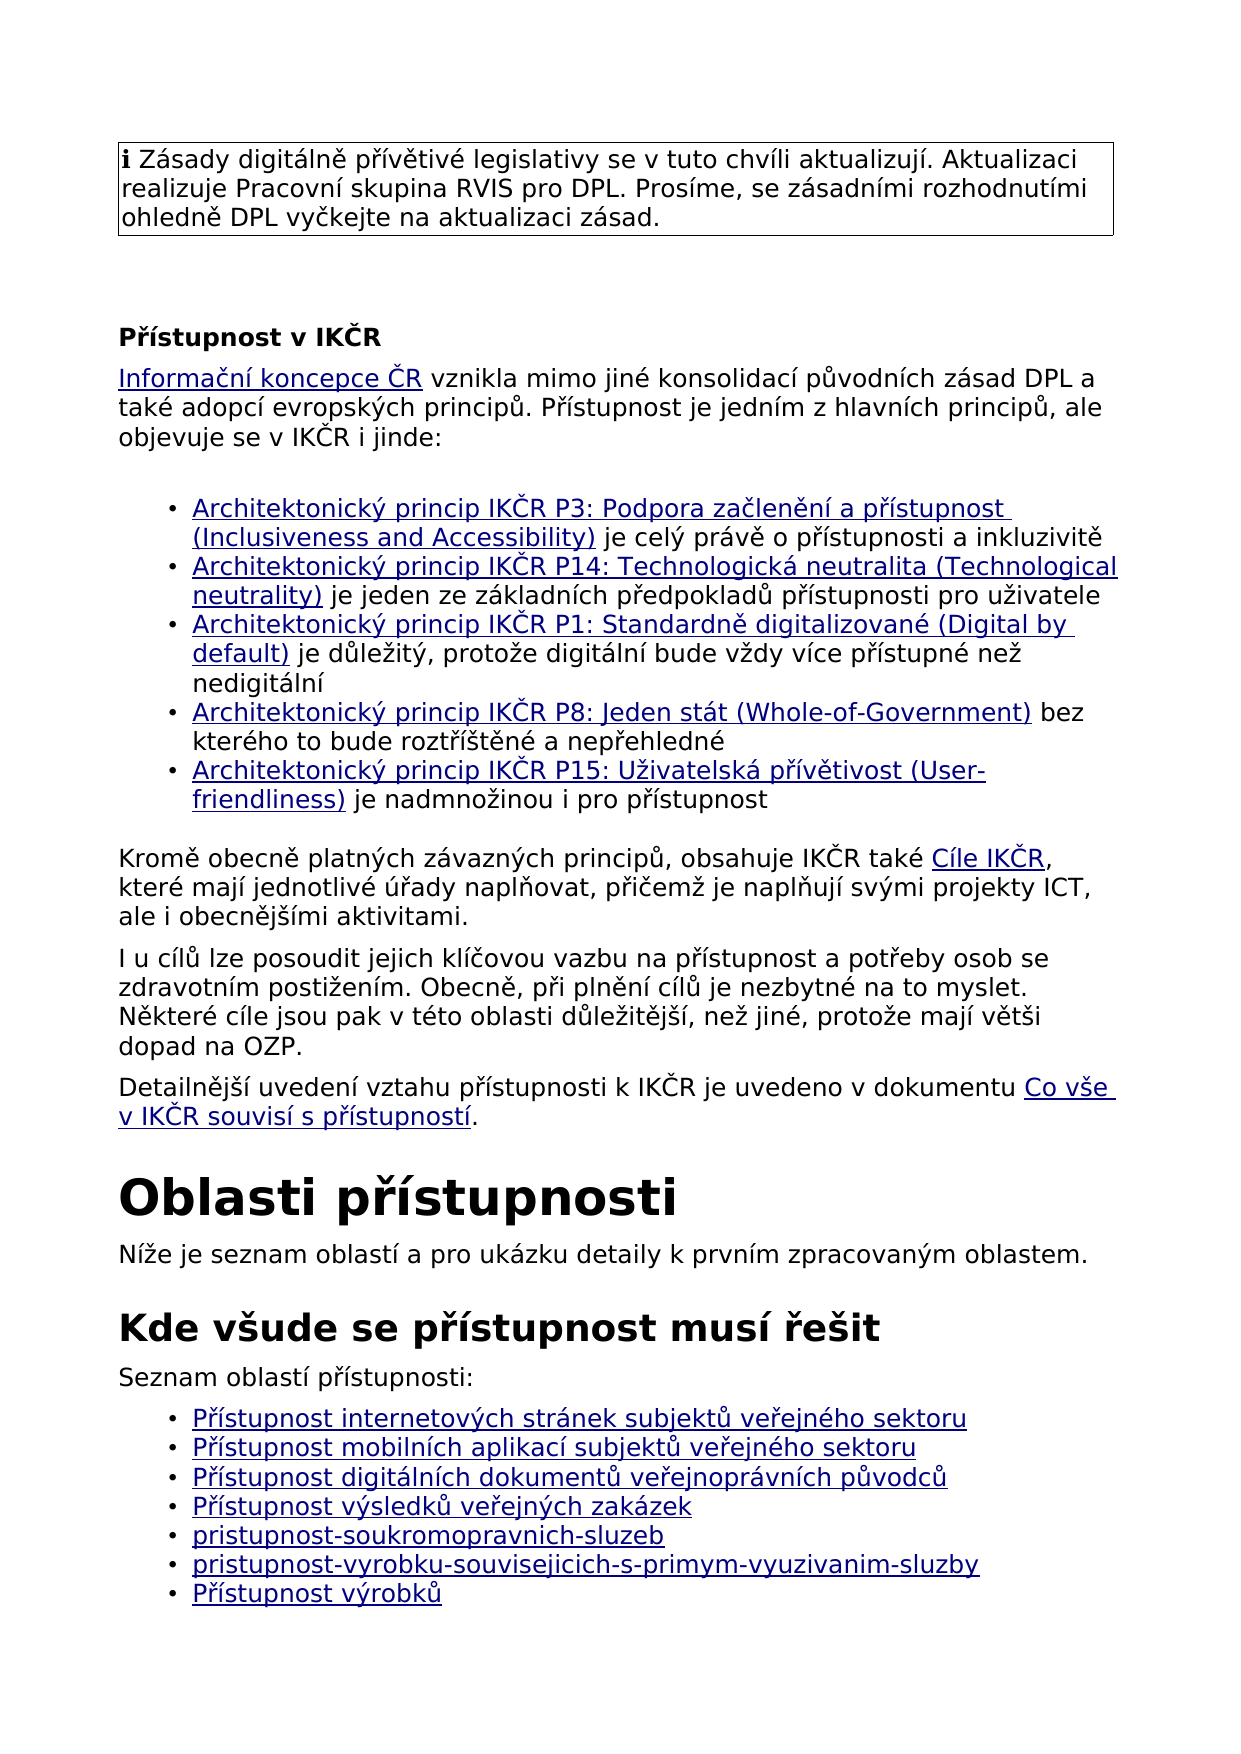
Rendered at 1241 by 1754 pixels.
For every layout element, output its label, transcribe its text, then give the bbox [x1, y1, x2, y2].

list Přístupnost internetových stránek subjektů veřejného sektoru [177, 1404, 1122, 1433]
text Informační koncepce ČR vznikla mimo jiné konsolidací původních zásad DPL a také adopcí evropských principů. Přístupnost je jedním z hlavních principů, ale objevuje se v IKČR i jinde: [118, 364, 1122, 452]
list Architektonický princip IKČR P8: Jeden stát (Whole-of-Government) bez kterého to bude roztříštěné a nepřehledné [177, 698, 1122, 756]
list Architektonický princip IKČR P1: Standardně digitalizované (Digital by default) je důležitý, protože digitální bude vždy více přístupné než nedigitální [177, 611, 1122, 698]
list Architektonický princip IKČR P3: Podpora začlenění a přístupnost (Inclusiveness and Accessibility) je celý právě o přístupnosti a inkluzivitě [177, 494, 1122, 552]
list Přístupnost výsledků veřejných zakázek [177, 1492, 1122, 1521]
list pristupnost-soukromopravnich-sluzeb [177, 1521, 1122, 1550]
list Přístupnost výrobků [177, 1579, 1122, 1608]
text I u cílů lze posoudit jejich klíčovou vazbu na přístupnost a potřeby osob se zdravotním postižením. Obecně, při plnění cílů je nezbytné na to myslet. Některé cíle jsou pak v této oblasti důležitější, než jiné, protože mají větši dopad na OZP. [118, 944, 1122, 1061]
text Detailnější uvedení vztahu přístupnosti k IKČR je uvedeno v dokumentu Co vše v IKČR souvisí s přístupností. [118, 1073, 1122, 1132]
list pristupnost-vyrobku-souvisejicich-s-primym-vyuzivanim-sluzby [177, 1550, 1122, 1579]
text Seznam oblastí přístupnosti: [118, 1363, 1122, 1392]
list Architektonický princip IKČR P15: Uživatelská přívětivost (User-friendliness) je nadmnožinou i pro přístupnost [177, 756, 1122, 815]
text Níže je seznam oblastí a pro ukázku detaily k prvním zpracovaným oblastem. [118, 1240, 1122, 1269]
list Architektonický princip IKČR P14: Technologická neutralita (Technological neutrality) je jeden ze základních předpokladů přístupnosti pro uživatele [177, 552, 1122, 611]
text Kromě obecně platných závazných principů, obsahuje IKČR také Cíle IKČR, které mají jednotlivé úřady naplňovat, přičemž je naplňují svými projekty ICT, ale i obecnějšími aktivitami. [118, 844, 1122, 932]
list Přístupnost mobilních aplikací subjektů veřejného sektoru [177, 1433, 1122, 1463]
table_header ℹ️ Zásady digitálně přívětivé legislativy se v tuto chvíli aktualizují. Aktualizaci realizuje Pracovní skupina RVIS pro DPL. Prosíme, se zásadními rozhodnutími ohledně DPL vyčkejte na aktualizaci zásad. [119, 143, 1113, 235]
list Přístupnost digitálních dokumentů veřejnoprávních původců [177, 1463, 1122, 1492]
subtitle Přístupnost v IKČR [118, 323, 1122, 352]
subtitle Kde všude se přístupnost musí řešit [118, 1307, 1122, 1350]
subtitle Oblasti přístupnosti [118, 1169, 1122, 1227]
